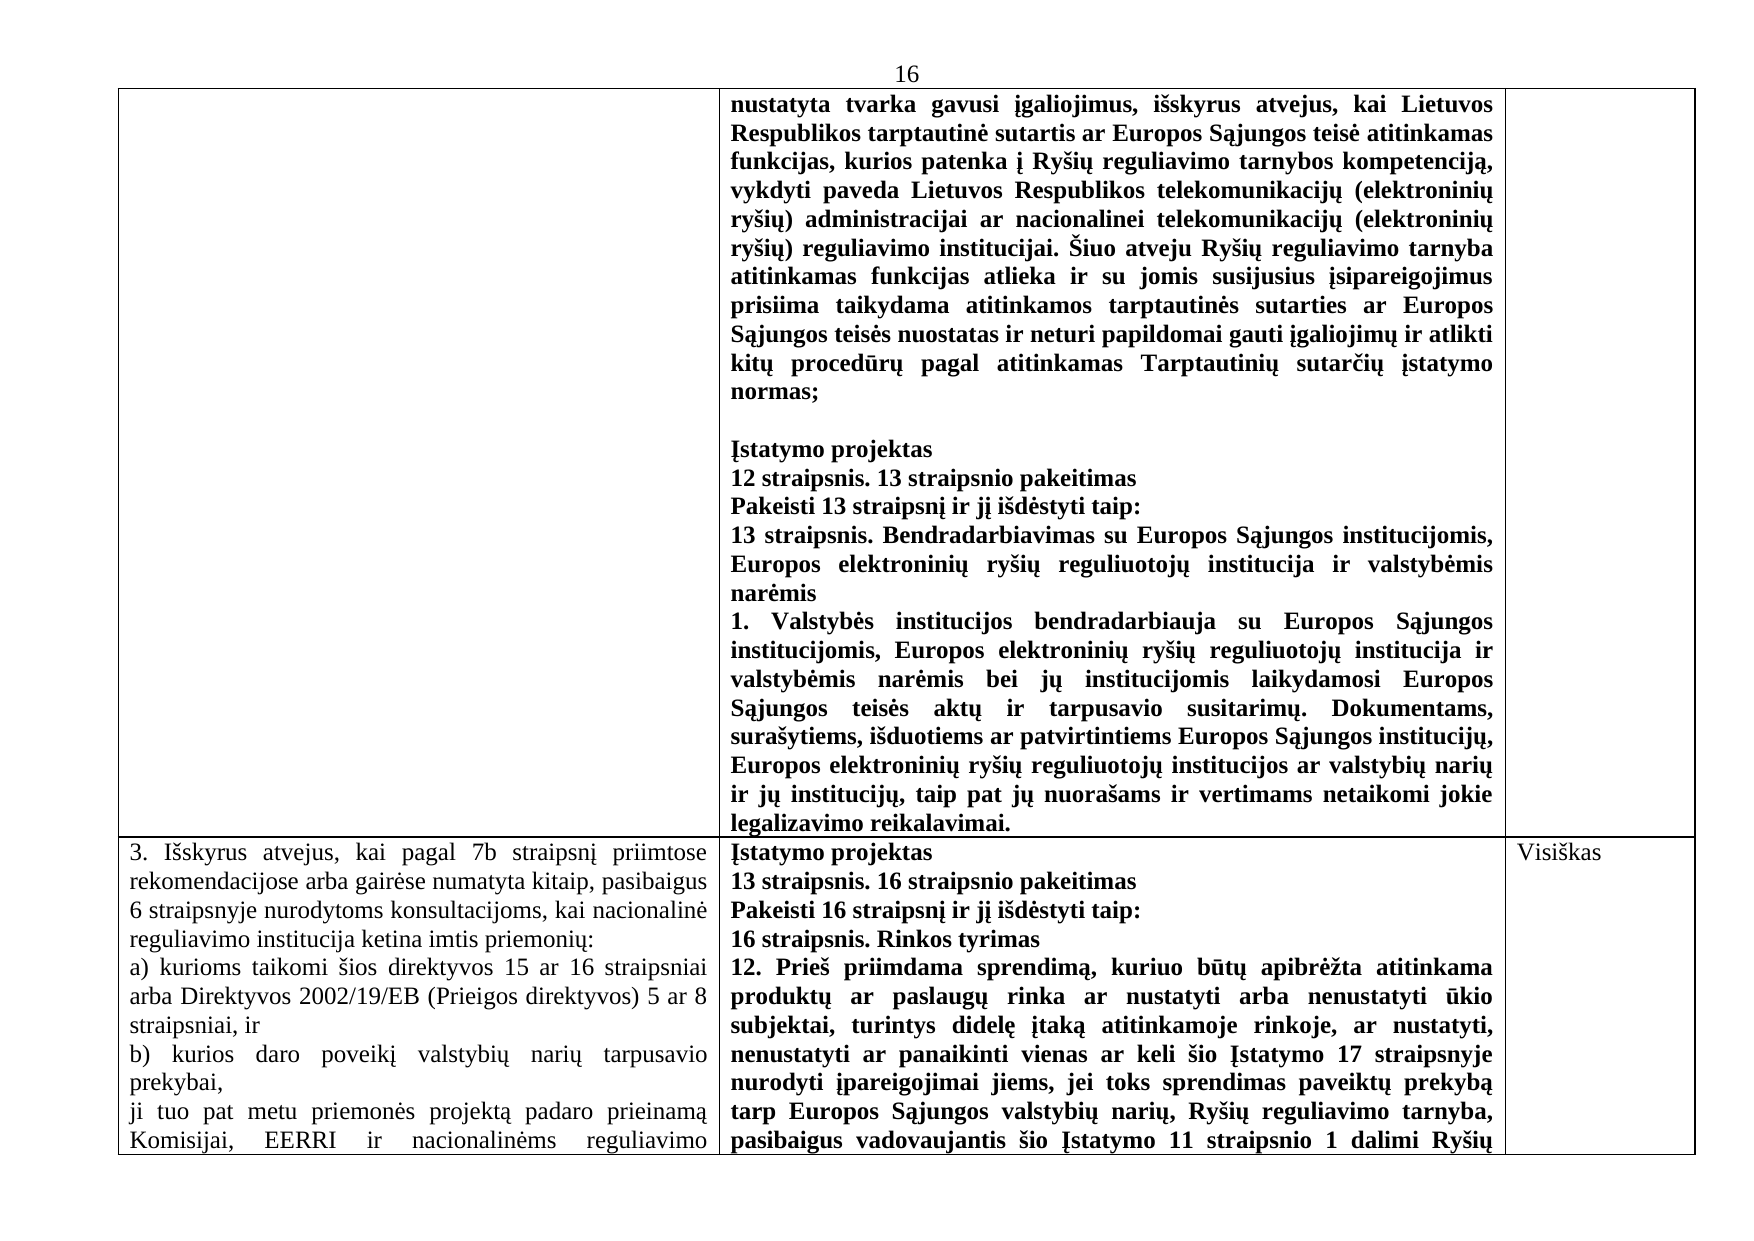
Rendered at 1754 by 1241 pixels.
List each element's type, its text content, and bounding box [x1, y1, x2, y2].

table_cell nustatyta tvarka gavusi įgaliojimus, išskyrus atvejus, kai Lietuvos Respublikos tarptautinė sutartis ar Europos Sąjungos teisė atitinkamas funkcijas, kurios patenka į Ryšių reguliavimo tarnybos kompetenciją, vykdyti paveda Lietuvos Respublikos telekomunikacijų (elektroninių ryšių) administracijai ar nacionalinei telekomunikacijų (elektroninių ryšių) reguliavimo institucijai. Šiuo atveju Ryšių reguliavimo tarnyba atitinkamas funkcijas atlieka ir su jomis susijusius įsipareigojimus prisiima taikydama atitinkamos tarptautinės sutarties ar Europos Sąjungos teisės nuostatas ir neturi papildomai gauti įgaliojimų ir atlikti kitų procedūrų pagal atitinkamas Tarptautinių sutarčių įstatymo normas; Įstatymo projektas 12 straipsnis. 13 straipsnio pakeitimas Pakeisti 13 straipsnį ir jį išdėstyti taip: 13 straipsnis. Bendradarbiavimas su Europos Sąjungos institucijomis, Europos elektroninių ryšių reguliuotojų institucija ir valstybėmis narėmis 1. Valstybės institucijos bendradarbiauja su Europos Sąjungos institucijomis, Europos elektroninių ryšių reguliuotojų institucija ir valstybėmis narėmis bei jų institucijomis laikydamosi Europos Sąjungos teisės aktų ir tarpusavio susitarimų. Dokumentams, surašytiems, išduotiems ar patvirtintiems Europos Sąjungos institucijų, Europos elektroninių ryšių reguliuotojų institucijos ar valstybių narių ir jų institucijų, taip pat jų nuorašams ir vertimams netaikomi jokie legalizavimo reikalavimai. [720, 89, 1505, 836]
table_cell Įstatymo projektas 13 straipsnis. 16 straipsnio pakeitimas Pakeisti 16 straipsnį ir jį išdėstyti taip: 16 straipsnis. Rinkos tyrimas 12. Prieš priimdama sprendimą, kuriuo būtų apibrėžta atitinkama produktų ar paslaugų rinka ar nustatyti arba nenustatyti ūkio subjektai, turintys didelę įtaką atitinkamoje rinkoje, ar nustatyti, nenustatyti ar panaikinti vienas ar keli šio Įstatymo 17 straipsnyje nurodyti įpareigojimai jiems, jei toks sprendimas paveiktų prekybą tarp Europos Sąjungos valstybių narių, Ryšių reguliavimo tarnyba, pasibaigus vadovaujantis šio Įstatymo 11 straipsnio 1 dalimi Ryšių [720, 838, 1505, 1154]
table_cell 3. Išskyrus atvejus, kai pagal 7b straipsnį priimtose rekomendacijose arba gairėse numatyta kitaip, pasibaigus 6 straipsnyje nurodytoms konsultacijoms, kai nacionalinė reguliavimo institucija ketina imtis priemonių: a) kurioms taikomi šios direktyvos 15 ar 16 straipsniai arba Direktyvos 2002/19/EB (Prieigos direktyvos) 5 ar 8 straipsniai, ir b) kurios daro poveikį valstybių narių tarpusavio prekybai, ji tuo pat metu priemonės projektą padaro prieinamą Komisijai, EERRI ir nacionalinėms reguliavimo [119, 838, 719, 1154]
table_cell Visiškas [1506, 838, 1694, 1154]
table_cell [1506, 89, 1694, 836]
table_cell [119, 89, 719, 836]
